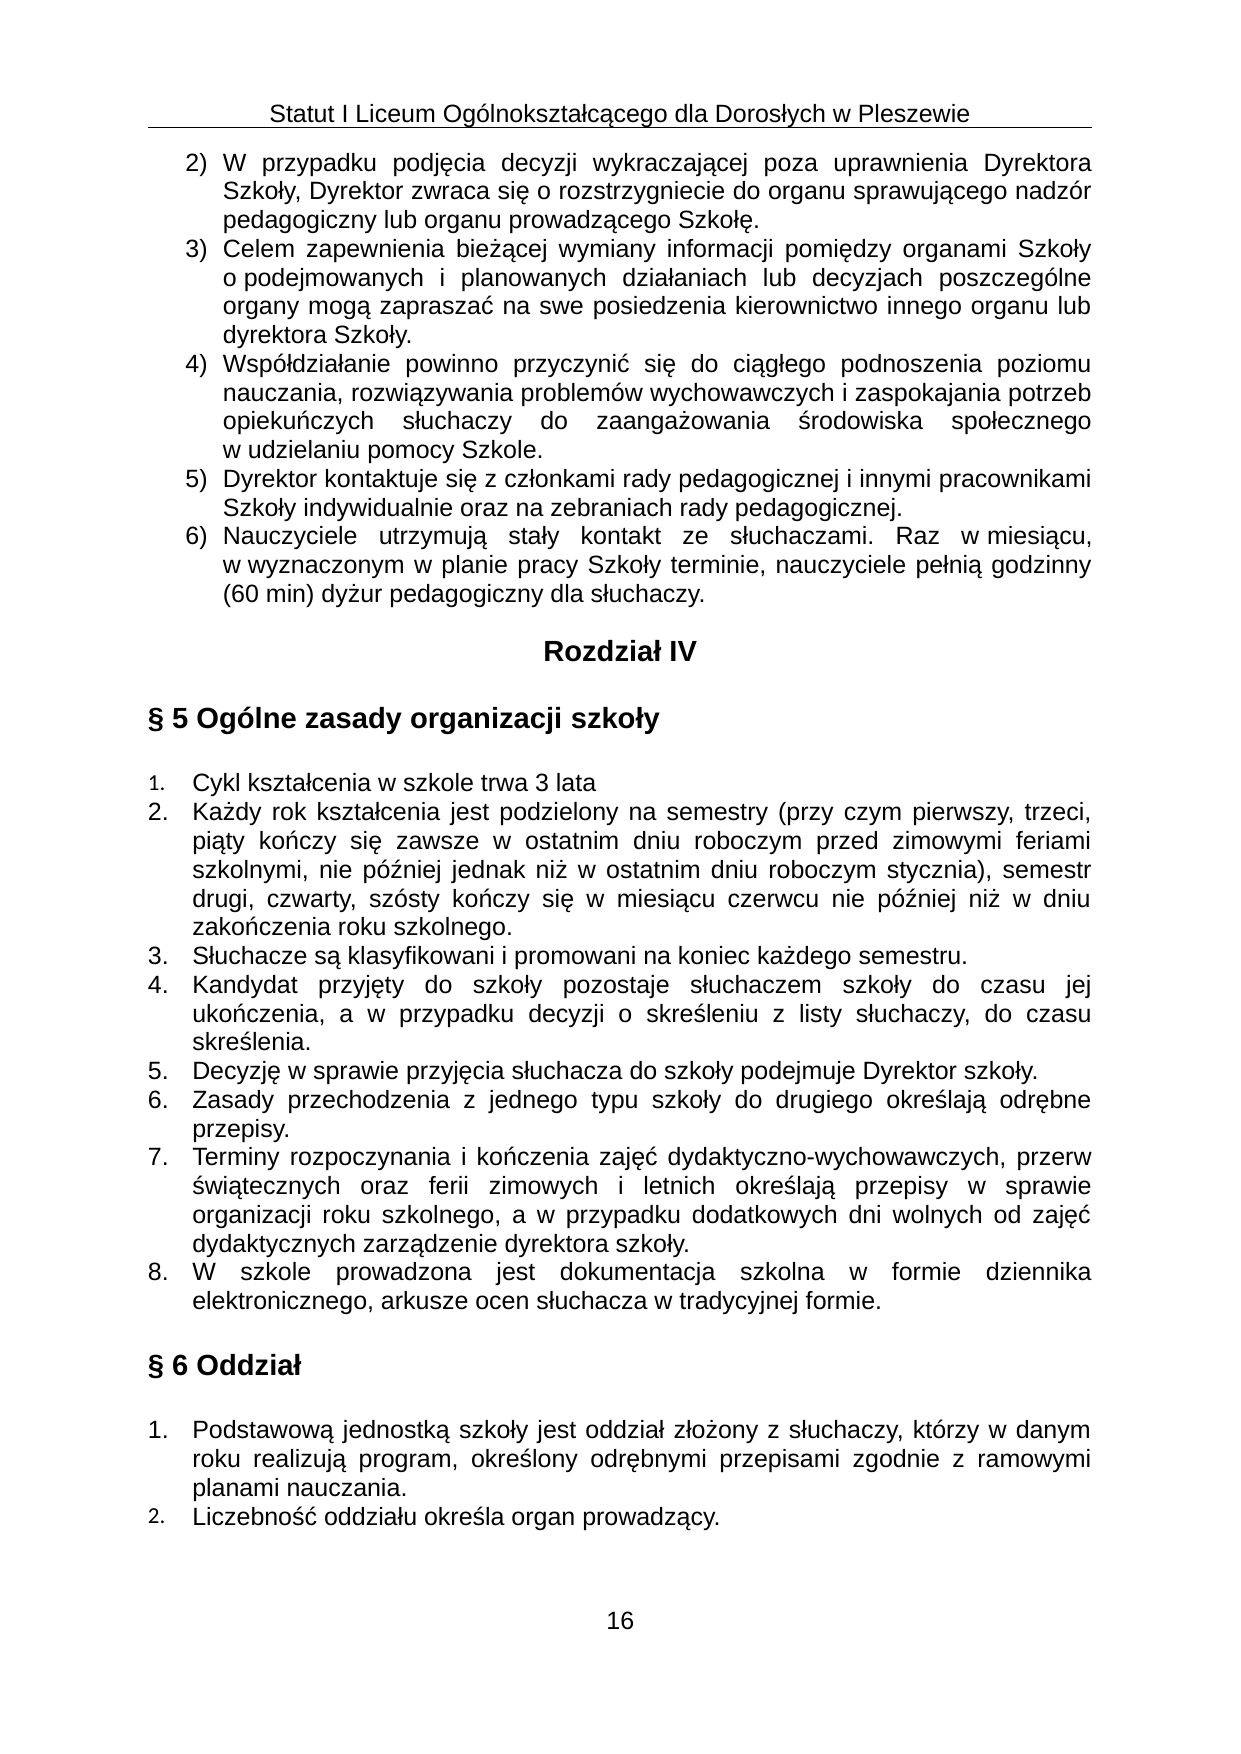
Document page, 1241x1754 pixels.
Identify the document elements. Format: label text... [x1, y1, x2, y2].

list W szkole prowadzona jest dokumentacja szkolna w formie dziennika elektronicznego, arkusze ocen słuchacza w tradycyjnej formie. [148, 1257, 1092, 1315]
text § 6 Oddział [148, 1348, 1092, 1382]
list Zasady przechodzenia z jednego typu szkoły do drugiego określają odrębne przepisy. [148, 1085, 1092, 1142]
list Podstawową jednostką szkoły jest oddział złożony z słuchaczy, którzy w danym roku realizują program, określony odrębnymi przepisami zgodnie z ramowymi planami nauczania. [148, 1415, 1092, 1502]
list Celem zapewnienia bieżącej wymiany informacji pomiędzy organami Szkoły o podejmowanych i planowanych działaniach lub decyzjach poszczególne organy mogą zapraszać na swe posiedzenia kierownictwo innego organu lub dyrektora Szkoły. [185, 234, 1092, 349]
list Liczebność oddziału określa organ prowadzący. [148, 1502, 1092, 1531]
text Rozdział IV [148, 634, 1092, 667]
list Współdziałanie powinno przyczynić się do ciągłego podnoszenia poziomu nauczania, rozwiązywania problemów wychowawczych i zaspokajania potrzeb opiekuńczych słuchaczy do zaangażowania środowiska społecznego w udzielaniu pomocy Szkole. [185, 349, 1092, 464]
list Kandydat przyjęty do szkoły pozostaje słuchaczem szkoły do czasu jej ukończenia, a w przypadku decyzji o skreśleniu z listy słuchaczy, do czasu skreślenia. [148, 970, 1092, 1056]
list Terminy rozpoczynania i kończenia zajęć dydaktyczno-wychowawczych, przerw świątecznych oraz ferii zimowych i letnich określają przepisy w sprawie organizacji roku szkolnego, a w przypadku dodatkowych dni wolnych od zajęć dydaktycznych zarządzenie dyrektora szkoły. [148, 1142, 1092, 1257]
list Nauczyciele utrzymują stały kontakt ze słuchaczami. Raz w miesiącu, w wyznaczonym w planie pracy Szkoły terminie, nauczyciele pełnią godzinny (60 min) dyżur pedagogiczny dla słuchaczy. [185, 521, 1092, 608]
list Słuchacze są klasyfikowani i promowani na koniec każdego semestru. [148, 941, 1092, 970]
text § 5 Ogólne zasady organizacji szkoły [148, 701, 1092, 734]
list Każdy rok kształcenia jest podzielony na semestry (przy czym pierwszy, trzeci, piąty kończy się zawsze w ostatnim dniu roboczym przed zimowymi feriami szkolnymi, nie później jednak niż w ostatnim dniu roboczym stycznia), semestr drugi, czwarty, szósty kończy się w miesiącu czerwcu nie później niż w dniu zakończenia roku szkolnego. [148, 797, 1092, 941]
list Cykl kształcenia w szkole trwa 3 lata [148, 768, 1092, 797]
list Decyzję w sprawie przyjęcia słuchacza do szkoły podejmuje Dyrektor szkoły. [148, 1056, 1092, 1085]
list W przypadku podjęcia decyzji wykraczającej poza uprawnienia Dyrektora Szkoły, Dyrektor zwraca się o rozstrzygniecie do organu sprawującego nadzór pedagogiczny lub organu prowadzącego Szkołę. [185, 148, 1092, 234]
list Dyrektor kontaktuje się z członkami rady pedagogicznej i innymi pracownikami Szkoły indywidualnie oraz na zebraniach rady pedagogicznej. [185, 464, 1092, 521]
